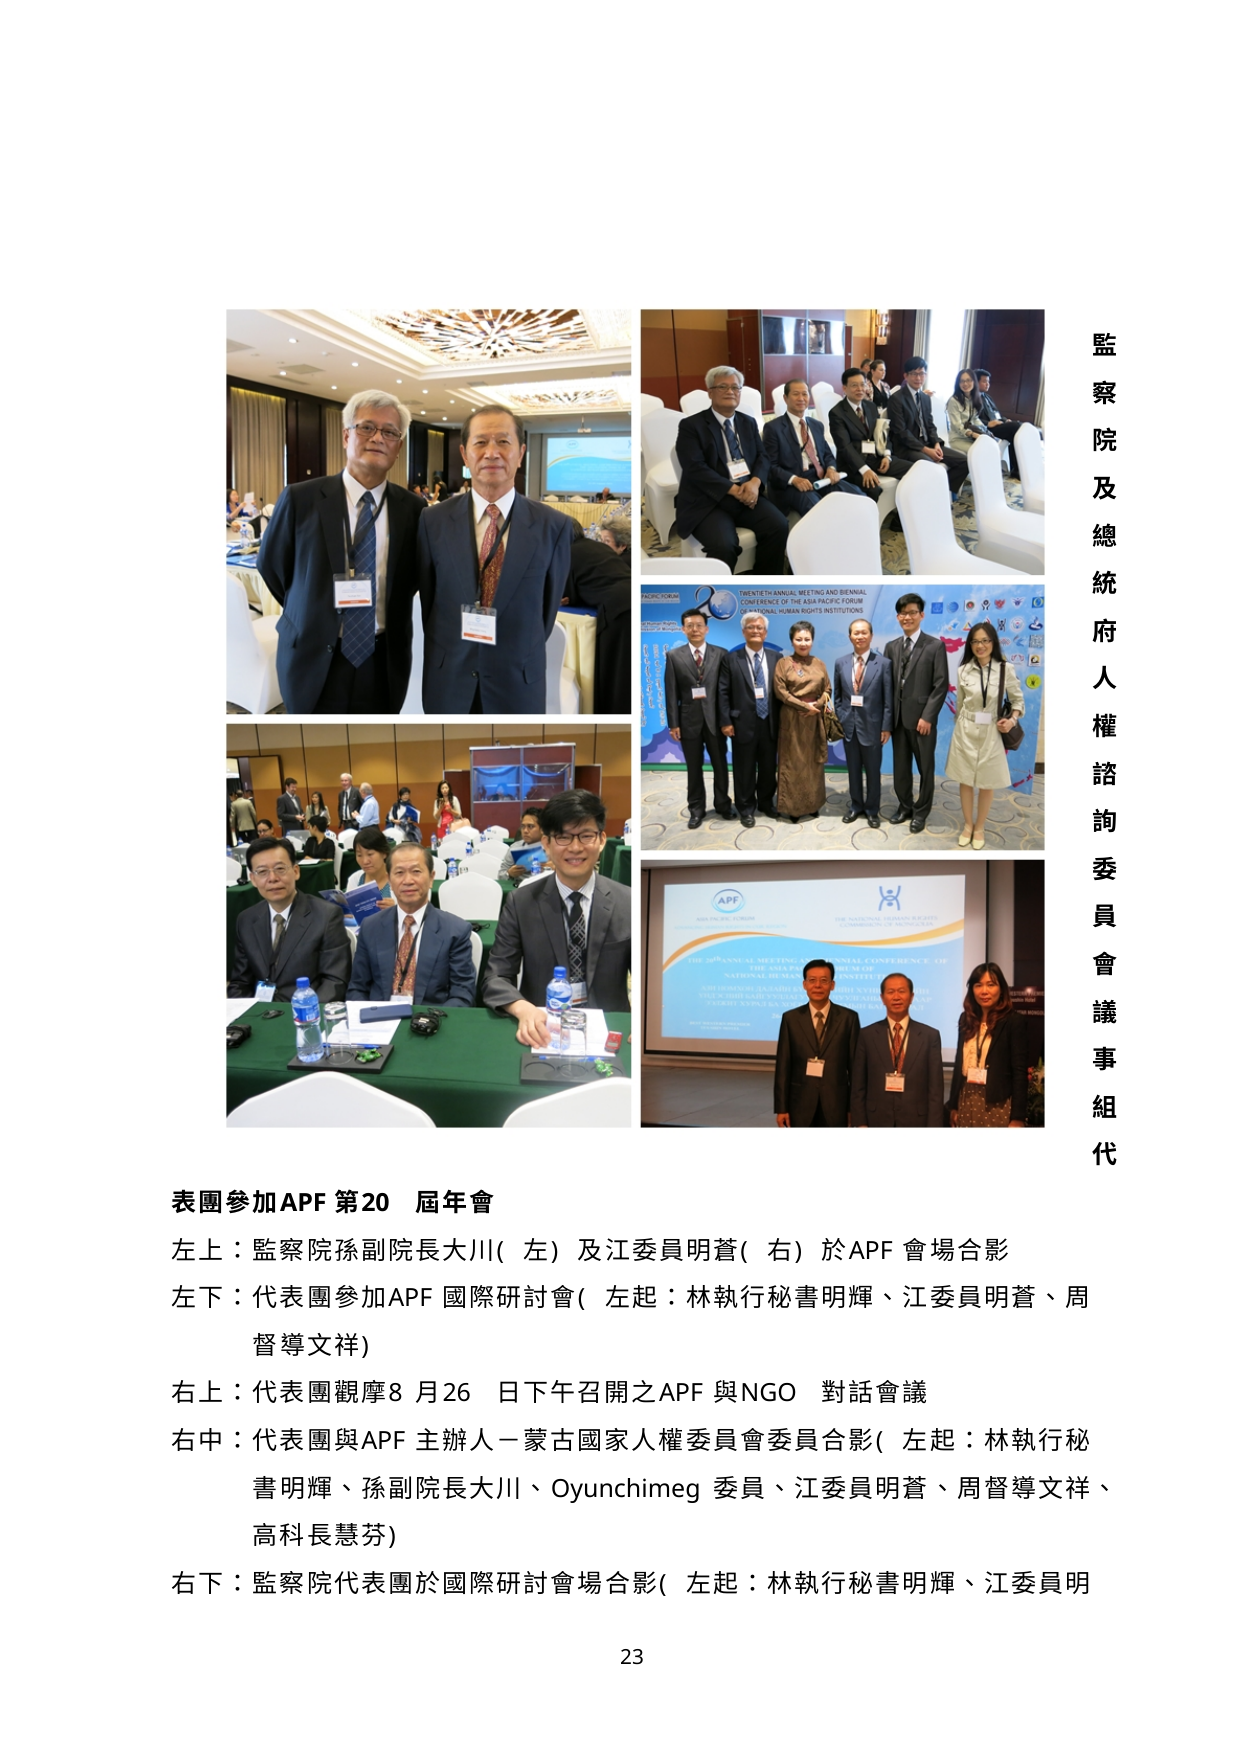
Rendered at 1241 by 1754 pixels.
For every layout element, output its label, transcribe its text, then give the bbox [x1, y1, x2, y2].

text 右下：監察院代表團於國際研討會場合影(左起：林執行秘書明輝、江委員明 [171, 1558, 1092, 1605]
text 左上：監察院孫副院長大川(左)及江委員明蒼(右)於APF會場合影 [171, 1224, 1092, 1272]
text 左下：代表團參加APF國際研討會(左起：林執行秘書明輝、江委員明蒼、周督導文祥) [171, 1272, 1092, 1367]
text 監察院及總統府人權諮詢委員會議事組代表團參加APF第20屆年會 [171, 320, 1092, 1224]
text 右中：代表團與APF主辦人－蒙古國家人權委員會委員合影(左起：林執行秘書明輝、孫副院長大川、Oyunchimeg委員、江委員明蒼、周督導文祥、高科長慧芬) [171, 1415, 1092, 1558]
text 右上：代表團觀摩8月26日下午召開之APF與NGO對話會議 [171, 1367, 1092, 1415]
picture [217, 300, 1054, 1137]
